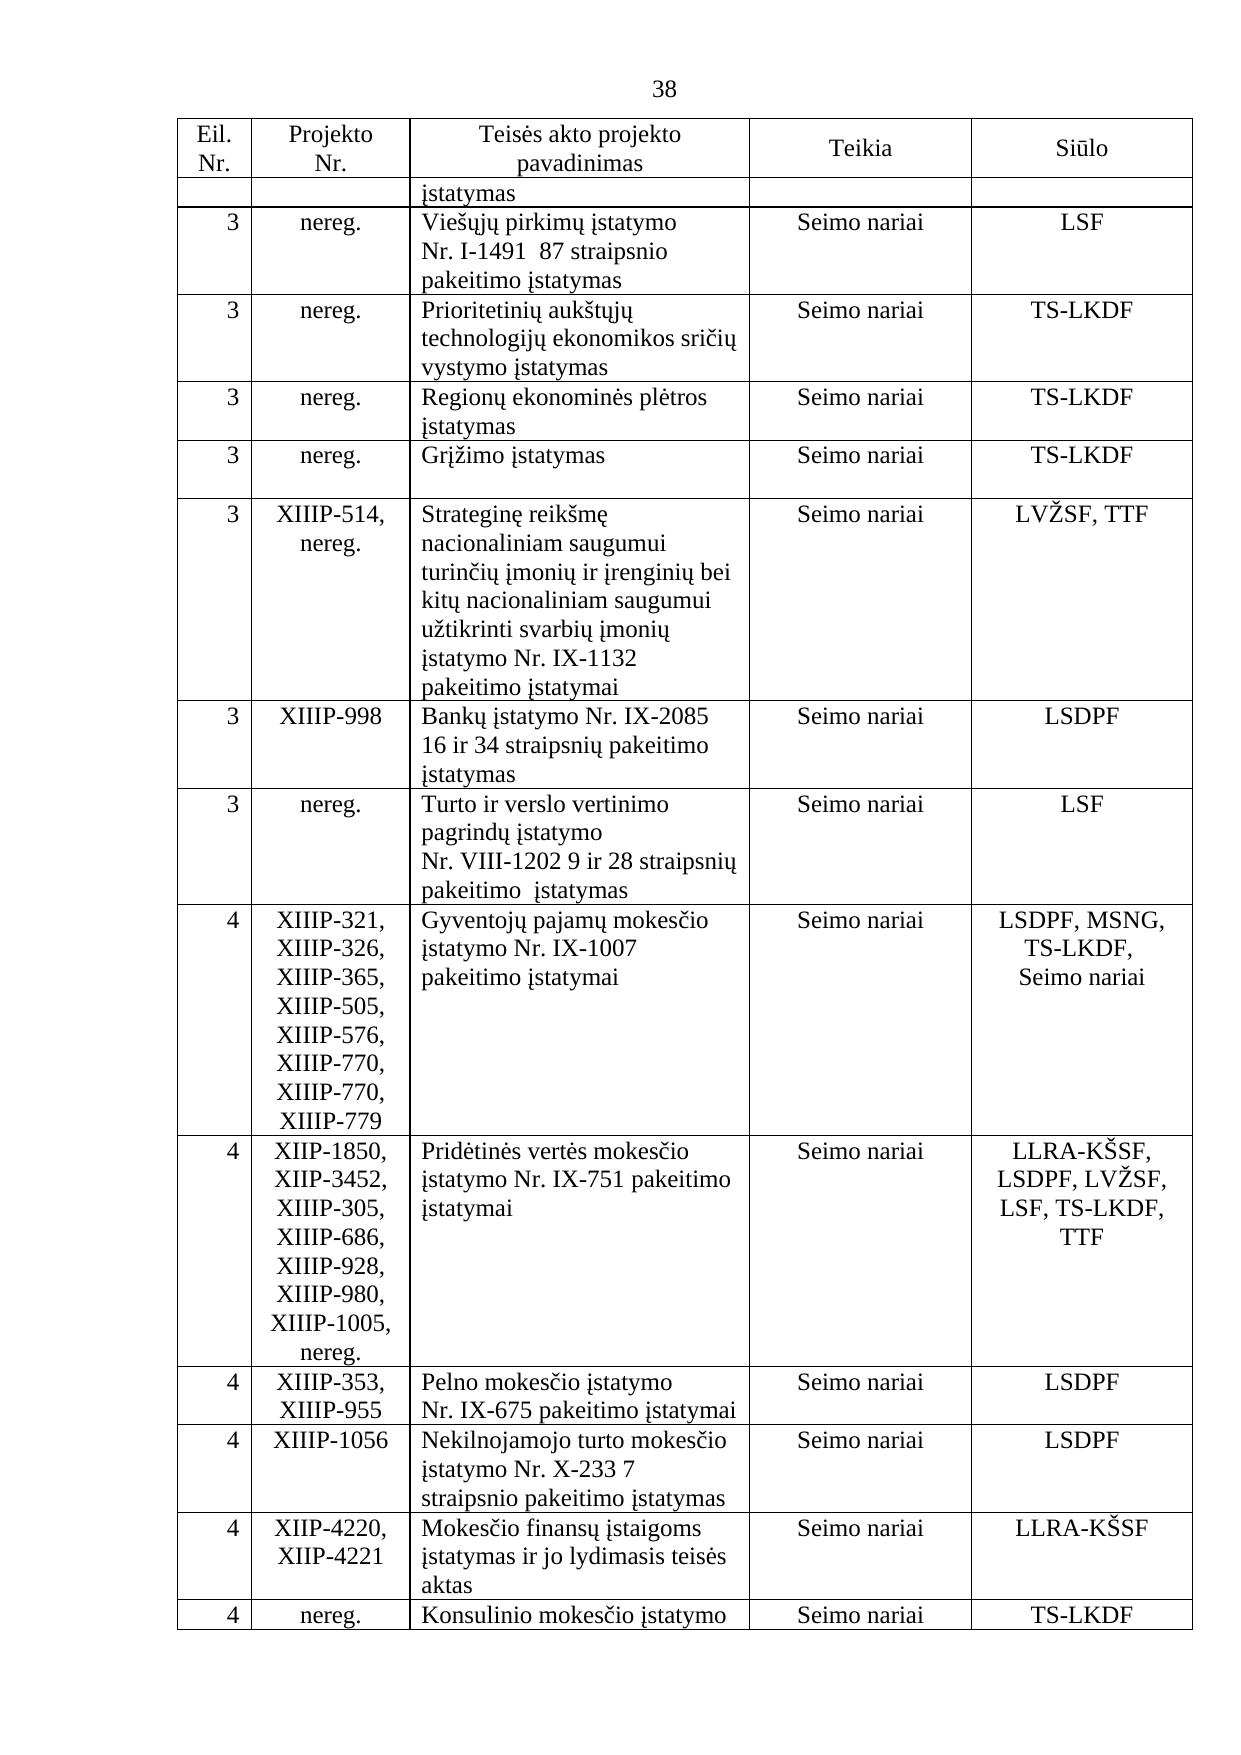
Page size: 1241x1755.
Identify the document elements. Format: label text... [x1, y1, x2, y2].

table_cell Seimo nariai [750, 441, 971, 498]
table_cell nereg. [252, 382, 409, 439]
table_cell Seimo nariai [750, 295, 971, 381]
table_cell Turto ir verslo vertinimo pagrindų įstatymo Nr. VIII-1202 9 ir 28 straipsnių pakeitimo įstatymas [411, 789, 749, 904]
table_cell XIIP-4220, XIIP-4221 [252, 1513, 409, 1599]
table_cell [972, 178, 1192, 206]
table_cell Seimo nariai [750, 789, 971, 904]
table_cell įstatymas [411, 178, 749, 206]
table_cell Seimo nariai [750, 499, 971, 700]
table_cell 34. [178, 295, 251, 381]
table_cell nereg. [252, 1600, 409, 1629]
table_cell Gyventojų pajamų mokesčio įstatymo Nr. IX-1007 pakeitimo įstatymai [411, 905, 749, 1135]
table_header Teikia [750, 119, 971, 177]
table_cell nereg. [252, 208, 409, 294]
table_cell XIIIP-353, XIIIP-955 [252, 1367, 409, 1424]
table_cell Seimo nariai [750, 208, 971, 294]
table_cell [252, 178, 409, 206]
table_cell TS-LKDF [972, 1600, 1192, 1629]
table_cell TS-LKDF [972, 382, 1192, 439]
table_header Eil. Nr. [178, 119, 251, 177]
table_cell Strateginę reikšmę nacionaliniam saugumui turinčių įmonių ir įrenginių bei kitų nacionaliniam saugumui užtikrinti svarbių įmonių įstatymo Nr. IX-1132 pakeitimo įstatymai [411, 499, 749, 700]
table_cell Viešųjų pirkimų įstatymo Nr. I-1491 87 straipsnio pakeitimo įstatymas [411, 208, 749, 294]
table_header Teisės akto projekto pavadinimas [411, 119, 749, 177]
table_cell LLRA-KŠSF, LSDPF, LVŽSF, LSF, TS-LKDF, TTF [972, 1136, 1192, 1366]
table_cell Mokesčio finansų įstaigoms įstatymas ir jo lydimasis teisės aktas [411, 1513, 749, 1599]
table_header Siūlo [972, 119, 1192, 177]
table_cell nereg. [252, 789, 409, 904]
table_cell Seimo nariai [750, 1136, 971, 1366]
table_cell 38. [178, 701, 251, 788]
table_cell LSDPF, MSNG, TS-LKDF, Seimo nariai [972, 905, 1192, 1135]
table_cell 44. [178, 1513, 251, 1599]
table_cell LSDPF [972, 1367, 1192, 1424]
table_cell LSF [972, 208, 1192, 294]
table_cell [750, 178, 971, 206]
table_cell Seimo nariai [750, 1600, 971, 1629]
table_cell XIIIP-1056 [252, 1425, 409, 1512]
table_cell Pelno mokesčio įstatymo Nr. IX-675 pakeitimo įstatymai [411, 1367, 749, 1424]
table_cell 40. [178, 905, 251, 1135]
table_cell Seimo nariai [750, 1367, 971, 1424]
table_cell Pridėtinės vertės mokesčio įstatymo Nr. IX-751 pakeitimo įstatymai [411, 1136, 749, 1366]
table_cell LVŽSF, TTF [972, 499, 1192, 700]
table_cell 36. [178, 441, 251, 498]
table_cell 39. [178, 789, 251, 904]
table_cell LLRA-KŠSF [972, 1513, 1192, 1599]
table_cell LSF [972, 789, 1192, 904]
table_cell 37. [178, 499, 251, 700]
table_cell Prioritetinių aukštųjų technologijų ekonomikos sričių vystymo įstatymas [411, 295, 749, 381]
table_cell 41. [178, 1136, 251, 1366]
table_header Projekto Nr. [252, 119, 409, 177]
table_cell Konsulinio mokesčio įstatymo [411, 1600, 749, 1629]
table_cell TS-LKDF [972, 295, 1192, 381]
table_cell LSDPF [972, 1425, 1192, 1512]
table_cell 4 [178, 1600, 251, 1629]
table_cell Seimo nariai [750, 905, 971, 1135]
table_cell Seimo nariai [750, 701, 971, 788]
table_cell LSDPF [972, 701, 1192, 788]
table_cell XIIIP-998 [252, 701, 409, 788]
table_cell nereg. [252, 441, 409, 498]
table_cell XIIIP-321, XIIIP-326, XIIIP-365, XIIIP-505, XIIIP-576, XIIIP-770, XIIIP-770, XIIIP-779 [252, 905, 409, 1135]
table_cell Seimo nariai [750, 1425, 971, 1512]
table_cell 42. [178, 1367, 251, 1424]
table_cell 35. [178, 382, 251, 439]
table_cell XIIP-1850, XIIP-3452, XIIIP-305, XIIIP-686, XIIIP-928, XIIIP-980, XIIIP-1005, nereg. [252, 1136, 409, 1366]
table_cell Grįžimo įstatymas [411, 441, 749, 498]
table_cell 43. [178, 1425, 251, 1512]
table_cell Seimo nariai [750, 1513, 971, 1599]
table_cell Bankų įstatymo Nr. IX-2085 16 ir 34 straipsnių pakeitimo įstatymas [411, 701, 749, 788]
table_cell XIIIP-514, nereg. [252, 499, 409, 700]
table_cell 32. [178, 178, 251, 206]
table_cell nereg. [252, 295, 409, 381]
table_cell TS-LKDF [972, 441, 1192, 498]
table_cell Nekilnojamojo turto mokesčio įstatymo Nr. X-233 7 straipsnio pakeitimo įstatymas [411, 1425, 749, 1512]
table_cell Regionų ekonominės plėtros įstatymas [411, 382, 749, 439]
table_cell Seimo nariai [750, 382, 971, 439]
table_cell 33. [178, 208, 251, 294]
